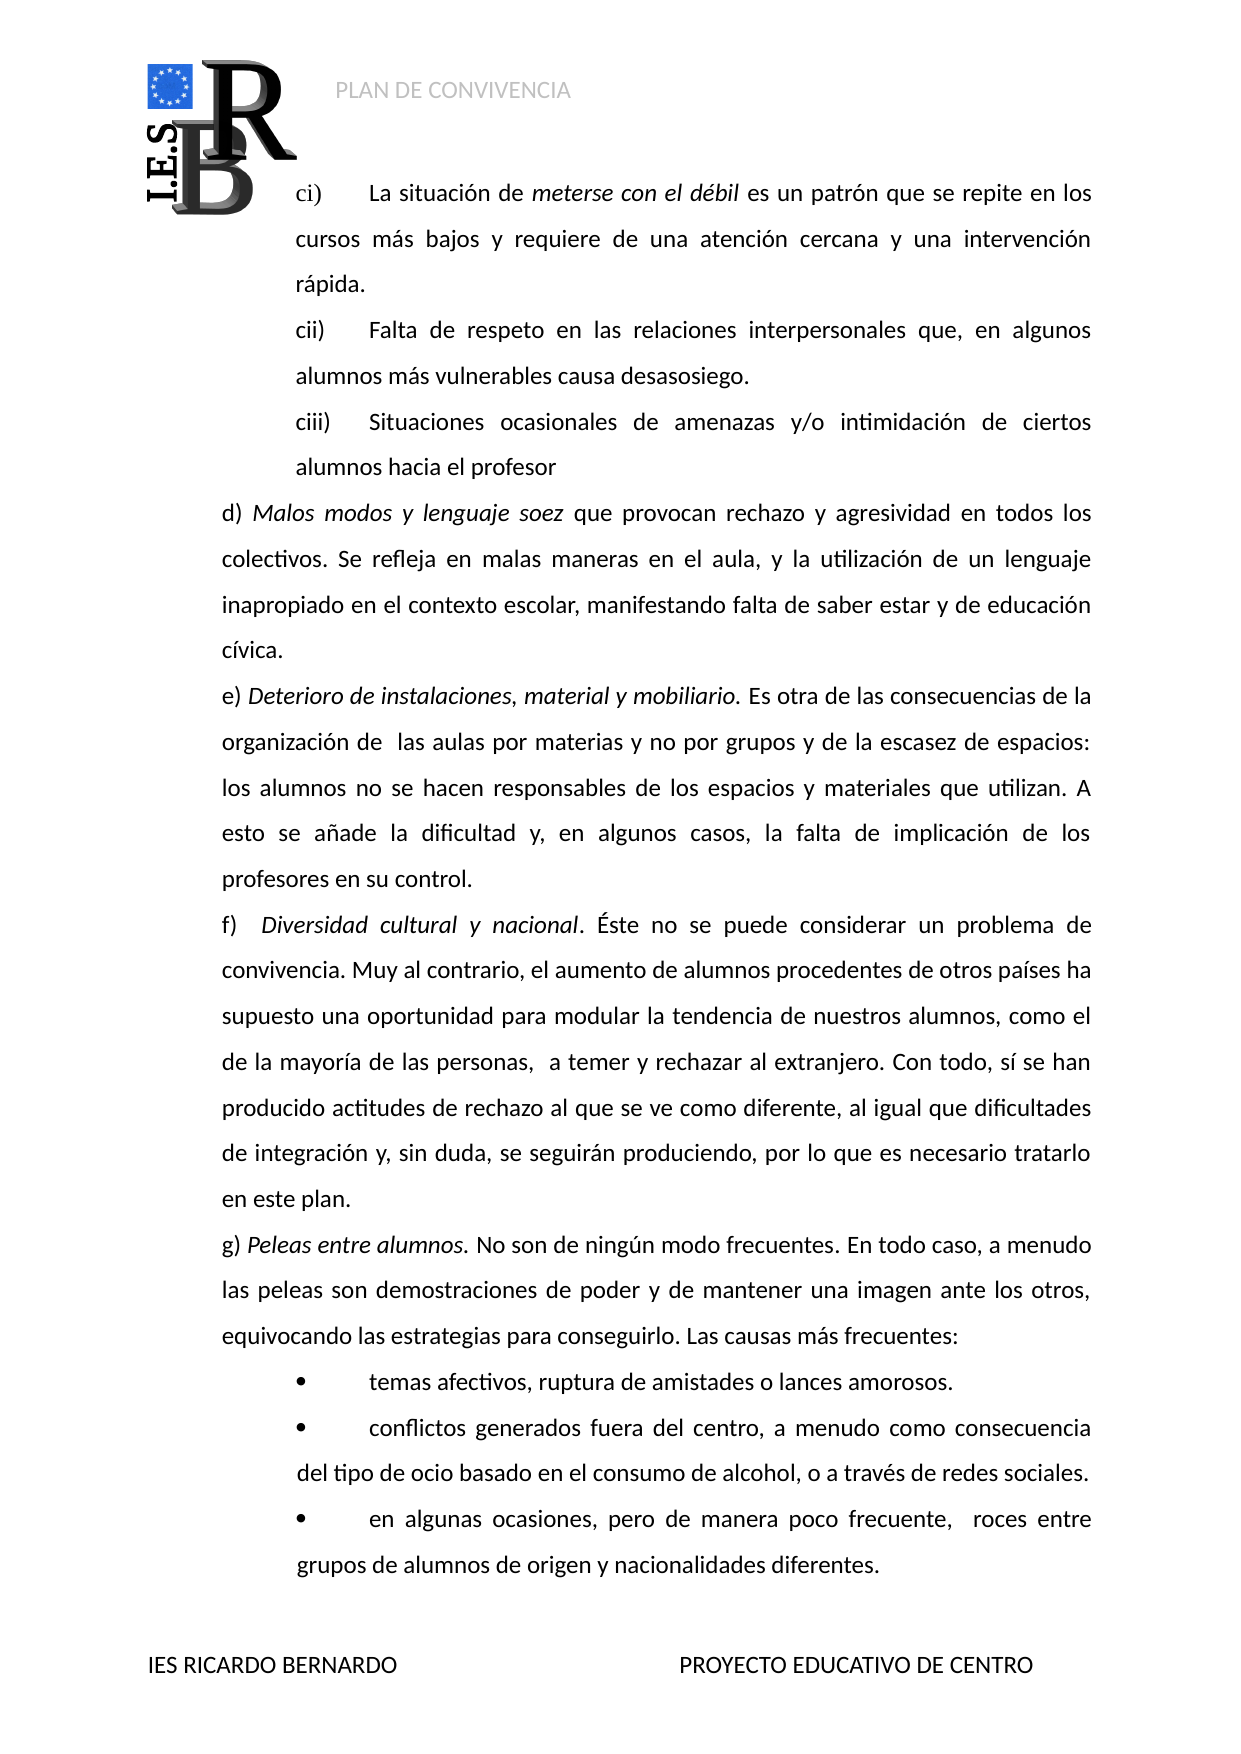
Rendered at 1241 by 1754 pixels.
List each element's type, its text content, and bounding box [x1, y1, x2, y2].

text e) Deterioro de instalaciones, material y mobiliario. Es otra de las consecuencias de la organización de las aulas por materias y no por grupos y de la escasez de espacios: los alumnos no se hacen responsables de los espacios y materiales que utilizan. A esto se añade la dificultad y, en algunos casos, la falta de implicación de los profesores en su control. [222, 680, 1092, 894]
list en algunas ocasiones, pero de manera poco frecuente, roces entre grupos de alumnos de origen y nacionalidades diferentes. [297, 1503, 1092, 1579]
list temas afectivos, ruptura de amistades o lances amorosos. [297, 1366, 1092, 1397]
list conflictos generados fuera del centro, a menudo como consecuencia del tipo de ocio basado en el consumo de alcohol, o a través de redes sociales. [297, 1412, 1092, 1488]
list La situación de meterse con el débil es un patrón que se repite en los cursos más bajos y requiere de una atención cercana y una intervención rápida. [295, 177, 1092, 299]
list Situaciones ocasionales de amenazas y/o intimidación de ciertos alumnos hacia el profesor [295, 406, 1092, 482]
list Falta de respeto en las relaciones interpersonales que, en algunos alumnos más vulnerables causa desasosiego. [295, 314, 1092, 391]
text g) Peleas entre alumnos. No son de ningún modo frecuentes. En todo caso, a menudo las peleas son demostraciones de poder y de mantener una imagen ante los otros, equivocando las estrategias para conseguirlo. Las causas más frecuentes: [222, 1229, 1092, 1351]
text d) Malos modos y lenguaje soez que provocan rechazo y agresividad en todos los colectivos. Se refleja en malas maneras en el aula, y la utilización de un lenguaje inapropiado en el contexto escolar, manifestando falta de saber estar y de educación cívica. [222, 497, 1092, 665]
text f) Diversidad cultural y nacional. Éste no se puede considerar un problema de convivencia. Muy al contrario, el aumento de alumnos procedentes de otros países ha supuesto una oportunidad para modular la tendencia de nuestros alumnos, como el de la mayoría de las personas, a temer y rechazar al extranjero. Con todo, sí se han producido actitudes de rechazo al que se ve como diferente, al igual que dificultades de integración y, sin duda, se seguirán produciendo, por lo que es necesario tratarlo en este plan. [222, 909, 1092, 1214]
